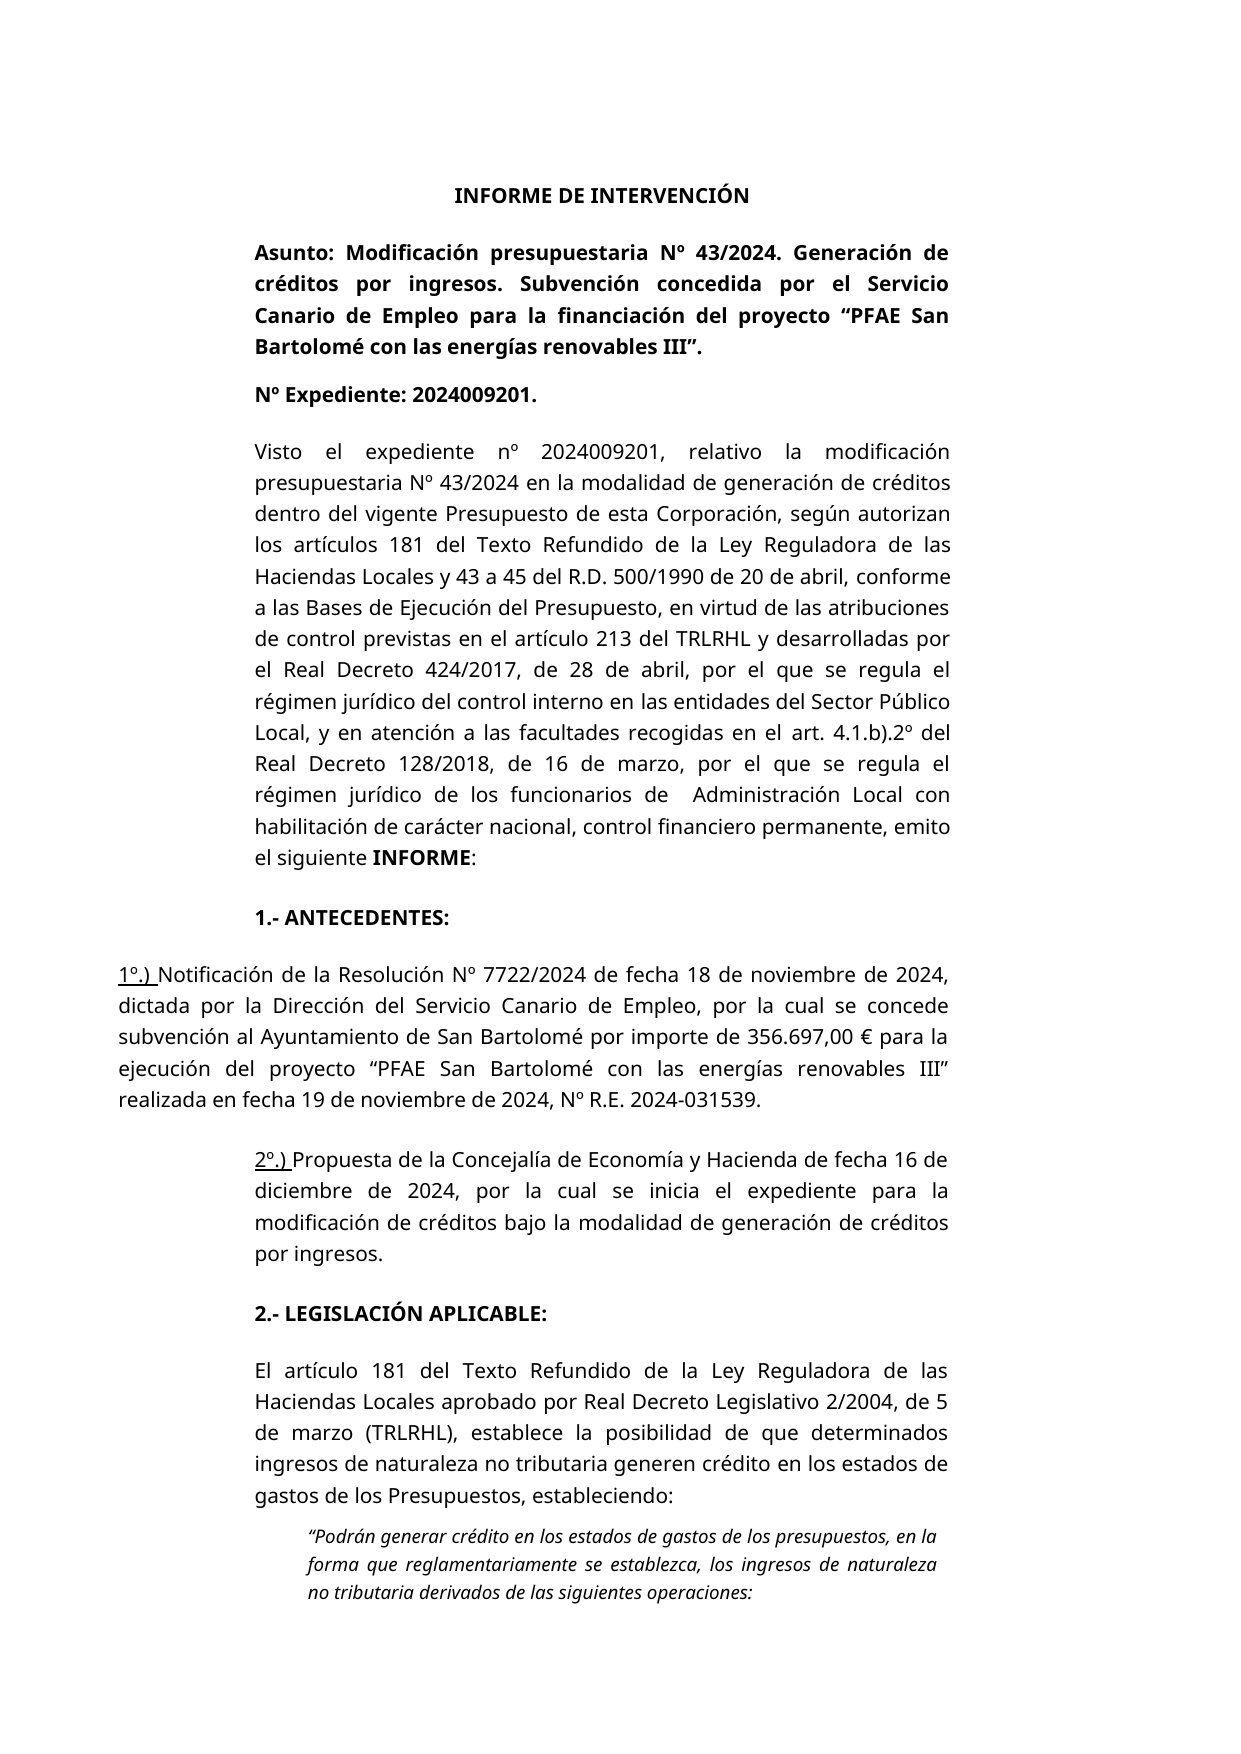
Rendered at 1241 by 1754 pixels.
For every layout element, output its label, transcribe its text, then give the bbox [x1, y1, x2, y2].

text Asunto: Modificación presupuestaria Nº 43/2024. Generación de créditos por ingresos. Subvención concedida por el Servicio Canario de Empleo para la financiación del proyecto “PFAE San Bartolomé con las energías renovables III”. [254, 238, 950, 361]
text Visto el expediente nº 2024009201, relativo la modificación presupuestaria Nº 43/2024 en la modalidad de generación de créditos dentro del vigente Presupuesto de esta Corporación, según autorizan los artículos 181 del Texto Refundido de la Ley Reguladora de las Haciendas Locales y 43 a 45 del R.D. 500/1990 de 20 de abril, conforme a las Bases de Ejecución del Presupuesto, en virtud de las atribuciones de control previstas en el artículo 213 del TRLRHL y desarrolladas por el Real Decreto 424/2017, de 28 de abril, por el que se regula el régimen jurídico del control interno en las entidades del Sector Público Local, y en atención a las facultades recogidas en el art. 4.1.b).2º del Real Decreto 128/2018, de 16 de marzo, por el que se regula el régimen jurídico de los funcionarios de Administración Local con habilitación de carácter nacional, control financiero permanente, emito el siguiente INFORME: [254, 437, 951, 872]
text 1.- ANTECEDENTES: [254, 903, 1122, 931]
text 2.- LEGISLACIÓN APLICABLE: [254, 1299, 1122, 1328]
text El artículo 181 del Texto Refundido de la Ley Reguladora de las Haciendas Locales aprobado por Real Decreto Legislativo 2/2004, de 5 de marzo (TRLRHL), establece la posibilidad de que determinados ingresos de naturaleza no tributaria generen crédito en los estados de gastos de los Presupuestos, estableciendo: [254, 1356, 948, 1509]
text INFORME DE INTERVENCIÓN [264, 182, 940, 210]
text “Podrán generar crédito en los estados de gastos de los presupuestos, en la forma que reglamentariamente se establezca, los ingresos de naturaleza no tributaria derivados de las siguientes operaciones: [308, 1523, 940, 1605]
text 1º.) Notificación de la Resolución Nº 7722/2024 de fecha 18 de noviembre de 2024, dictada por la Dirección del Servicio Canario de Empleo, por la cual se concede subvención al Ayuntamiento de San Bartolomé por importe de 356.697,00 € para la ejecución del proyecto “PFAE San Bartolomé con las energías renovables III” realizada en fecha 19 de noviembre de 2024, Nº R.E. 2024-031539. [118, 960, 950, 1113]
text 2º.) Propuesta de la Concejalía de Economía y Hacienda de fecha 16 de diciembre de 2024, por la cual se inicia el expediente para la modificación de créditos bajo la modalidad de generación de créditos por ingresos. [254, 1145, 949, 1267]
text Nº Expediente: 2024009201. [254, 380, 1122, 408]
